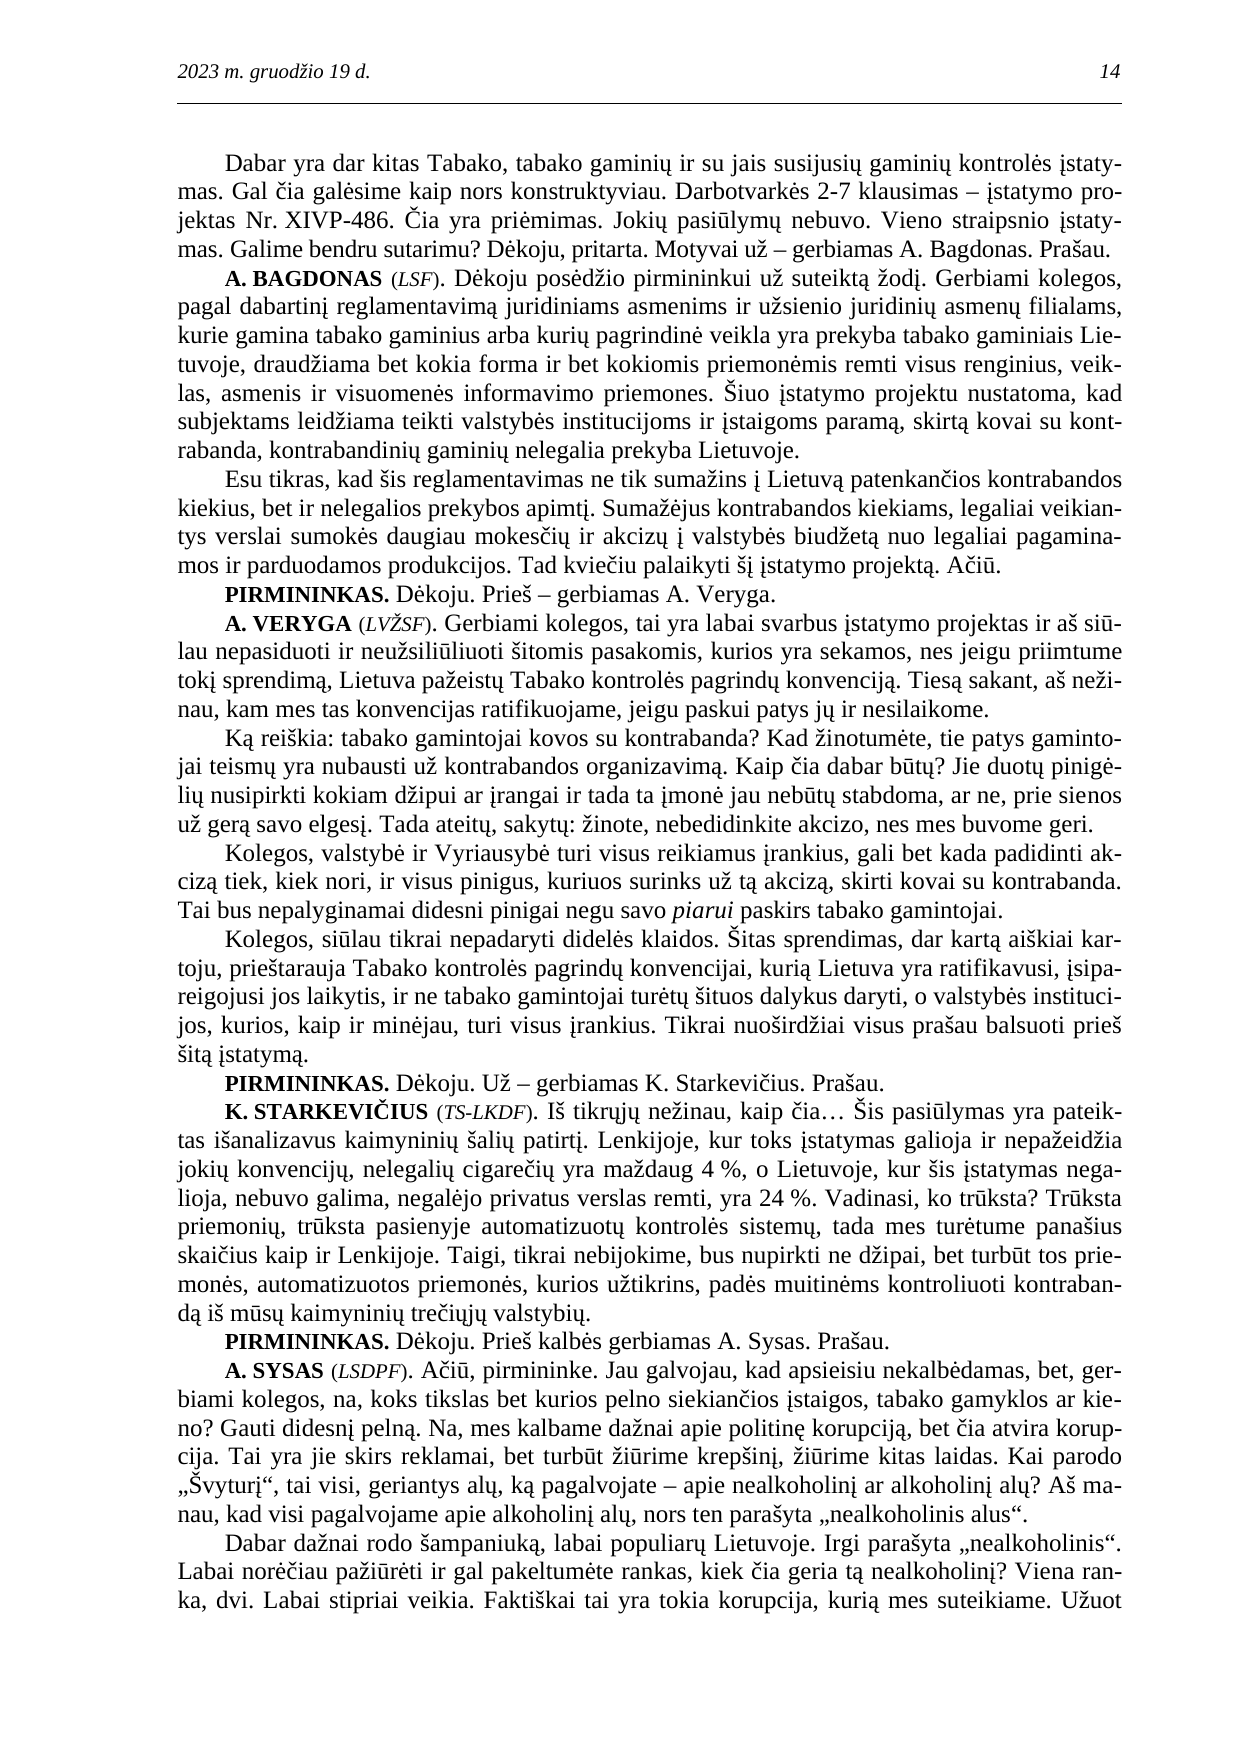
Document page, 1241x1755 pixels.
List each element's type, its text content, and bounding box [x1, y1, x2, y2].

text PIRMININKAS. Dė­ko­ju. Prieš – ger­bia­mas A. Ve­ry­ga. [177, 579, 1122, 608]
text Da­bar yra dar ki­tas Ta­ba­ko, ta­ba­ko ga­mi­nių ir su jais su­si­ju­sių ga­mi­nių kon­tro­lės įsta­ty­mas. Gal čia ga­lė­si­me kaip nors kon­struk­ty­viau. Dar­bo­tvarkės 2-7 klau­si­mas – įsta­ty­mo pro­jek­tas Nr. XIVP-486. Čia yra pri­ėmi­mas. Jo­kių pa­siū­ly­mų ne­bu­vo. Vie­no straips­nio įsta­ty­mas. Ga­li­me ben­dru su­ta­ri­mu? Dė­ko­ju, pri­tar­ta. Mo­ty­vai už – ger­bia­mas A. Bag­do­nas. Pra­šau. [177, 148, 1122, 263]
text Da­bar daž­nai ro­do šam­pa­niu­ką, la­bai po­pu­lia­rų Lie­tu­vo­je. Ir­gi pa­ra­šy­ta „ne­al­ko­ho­li­nis“. La­bai no­rė­čiau pa­žiū­rė­ti ir gal pa­kel­tu­mė­te ran­kas, kiek čia ge­ria tą ne­al­ko­ho­li­nį? Vie­na ran­ka, dvi. La­bai stip­riai vei­kia. Fak­tiš­kai tai yra to­kia ko­rup­ci­ja, ku­rią mes su­tei­kia­me. Užuot [177, 1528, 1122, 1614]
text Esu tik­ras, kad šis reg­la­men­ta­vi­mas ne tik su­ma­žins į Lie­tu­vą pa­ten­kan­čios kon­tra­ban­dos kie­kius, bet ir ne­le­ga­lios pre­ky­bos ap­im­tį. Su­ma­žė­jus kon­tra­ban­dos kie­kiams, le­ga­liai vei­kian­tys ver­slai su­mo­kės dau­giau mo­kes­čių ir ak­ci­zų į vals­ty­bės biu­dže­tą nuo le­ga­liai pa­ga­mi­na­mos ir par­duo­da­mos pro­duk­ci­jos. Tad kvie­čiu pa­lai­ky­ti šį įsta­ty­mo pro­jek­tą. Ačiū. [177, 464, 1122, 579]
text K. STARKEVIČIUS (TS-LKDF). Iš tik­rų­jų ne­ži­nau, kaip čia… Šis pa­siū­ly­mas yra pa­teik­tas iš­ana­li­za­vus kai­my­ni­nių ša­lių pa­tir­tį. Len­ki­jo­je, kur toks įsta­ty­mas ga­lio­ja ir ne­pa­žei­džia jo­kių kon­ven­ci­jų, ne­le­ga­lių ci­ga­re­čių yra maž­daug 4 %, o Lie­tu­vo­je, kur šis įsta­ty­mas ne­ga­lio­ja, ne­bu­vo ga­li­ma, ne­ga­lė­jo pri­va­tus ver­slas rem­ti, yra 24 %. Va­di­na­si, ko trūks­ta? Trūks­ta prie­mo­nių, trūks­ta pa­sie­ny­je au­to­ma­ti­zuo­tų kon­tro­lės sis­te­mų, ta­da mes tu­rė­tu­me pa­na­šius skai­čius kaip ir Len­ki­jo­je. Tai­gi, tik­rai ne­bi­jo­ki­me, bus nu­pirk­ti ne dži­pai, bet tur­būt tos prie­mo­nės, au­to­ma­ti­zuo­tos prie­mo­nės, ku­rios už­tik­rins, pa­dės mui­ti­nėms kon­tro­liuo­ti kon­tra­ban­dą iš mū­sų kai­my­ni­nių tre­čių­jų vals­ty­bių. [177, 1096, 1122, 1326]
text A. BAGDONAS (LSF). Dė­ko­ju po­sė­džio pir­mi­nin­kui už su­teik­tą žo­dį. Ger­bia­mi ko­le­gos, pa­gal da­bar­ti­nį reg­la­men­ta­vi­mą ju­ri­di­niams as­me­nims ir už­sie­nio ju­ri­di­nių as­me­nų fi­lia­lams, ku­rie ga­mi­na ta­ba­ko ga­mi­nius ar­ba ku­rių pa­grin­di­nė veik­la yra pre­ky­ba ta­ba­ko ga­mi­niais Lie­tu­vo­je, drau­džia­ma bet ko­kia for­ma ir bet ko­kio­mis prie­mo­nė­mis rem­ti vi­sus ren­gi­nius, veik­las, as­me­nis ir vi­suo­me­nės in­for­ma­vi­mo prie­mo­nes. Šiuo įsta­ty­mo pro­jek­tu nu­sta­to­ma, kad sub­jek­tams lei­džia­ma teik­ti vals­ty­bės ins­ti­tu­ci­joms ir įstai­goms pa­ra­mą, skir­tą ko­vai su kon­t­ra­ban­da, kon­tra­ban­di­nių ga­mi­nių ne­le­ga­lia pre­ky­ba Lie­tu­vo­je. [177, 263, 1122, 464]
text Ko­le­gos, siū­lau tik­rai ne­pa­da­ryti di­de­lės klai­dos. Ši­tas spren­di­mas, dar kar­tą aiš­kiai kar­to­ju, prieš­ta­rau­ja Ta­ba­ko kon­tro­lės pa­grin­dų kon­ven­ci­jai, ku­rią Lie­tu­va yra ra­ti­fi­ka­vu­si, įsi­pa­rei­go­ju­si jos lai­ky­tis, ir ne ta­ba­ko ga­min­to­jai tu­rė­tų ši­tuos da­ly­kus da­ry­ti, o vals­ty­bės ins­ti­tu­ci­jos, ku­rios, kaip ir mi­nė­jau, tu­ri vi­sus įran­kius. Tik­rai nuo­šir­džiai vi­sus pra­šau bal­suo­ti prieš ši­tą įsta­ty­mą. [177, 924, 1122, 1068]
text A. SYSAS (LSDPF). Ačiū, pir­mi­nin­ke. Jau gal­vo­jau, kad ap­si­ei­siu ne­kal­bė­da­mas, bet, ger­bia­mi ko­le­gos, na, koks tiks­las bet ku­rios pel­no sie­kian­čios įstai­gos, ta­ba­ko ga­myk­los ar kie­no? Gau­ti di­des­nį pel­ną. Na, mes kal­ba­me daž­nai apie po­li­ti­nę ko­rup­ci­ją, bet čia at­vi­ra ko­rup­ci­ja. Tai yra jie skirs re­kla­mai, bet tur­būt žiū­ri­me krep­ši­nį, žiū­ri­me ki­tas lai­das. Kai pa­ro­do „Švy­tu­rį“, tai vi­si, ge­rian­tys alų, ką pa­gal­vo­ja­te – apie ne­al­ko­ho­li­nį ar al­ko­ho­li­nį alų? Aš ma­nau, kad vi­si pa­gal­vo­ja­me apie al­ko­ho­li­nį alų, nors ten pa­ra­šy­ta „ne­al­ko­ho­li­nis alus“. [177, 1355, 1122, 1528]
text PIRMININKAS. Dė­ko­ju. Prieš kal­bės ger­bia­mas A. Sy­sas. Pra­šau. [177, 1326, 1122, 1355]
text Ką reiš­kia: ta­ba­ko ga­min­to­jai ko­vos su kon­tra­ban­da? Kad ži­no­tu­mė­te, tie pa­tys ga­min­to­jai teis­mų yra nu­baus­ti už kon­tra­ban­dos or­ga­ni­za­vi­mą. Kaip čia da­bar bū­tų? Jie duo­tų pi­ni­gė­lių nu­si­pirk­ti ko­kiam dži­pui ar įran­gai ir ta­da ta įmo­nė jau ne­bū­tų stab­do­ma, ar ne, prie sie­nos už ge­rą sa­vo el­ge­sį. Ta­da at­ei­tų, sa­ky­tų: ži­no­te, ne­be­di­din­ki­te ak­ci­zo, nes mes bu­vo­me ge­ri. [177, 723, 1122, 838]
text Ko­le­gos, vals­ty­bė ir Vy­riau­sy­bė tu­ri vi­sus rei­kia­mus įran­kius, ga­li bet ka­da pa­di­din­ti ak­ci­zą tiek, kiek no­ri, ir vi­sus pi­ni­gus, ku­riuos su­rinks už tą ak­ci­zą, skir­ti ko­vai su kon­tra­ban­da. Tai bus ne­pa­ly­gi­na­mai di­des­ni pi­ni­gai ne­gu sa­vo pia­rui pa­skirs ta­ba­ko ga­min­to­jai. [177, 838, 1122, 924]
text PIRMININKAS. Dė­ko­ju. Už – ger­bia­mas K. Star­ke­vi­čius. Pra­šau. [177, 1068, 1122, 1096]
text A. VERYGA (LVŽSF). Ger­bia­mi ko­le­gos, tai yra la­bai svar­bus įsta­ty­mo pro­jek­tas ir aš siū­lau ne­pa­si­duo­ti ir ne­už­si­liū­liuo­ti ši­to­mis pa­sa­ko­mis, ku­rios yra se­ka­mos, nes jei­gu pri­im­tu­me to­kį spren­di­mą, Lie­tu­va pa­žeis­tų Ta­ba­ko kon­tro­lės pa­grin­dų kon­ven­ci­ją. Tie­są sa­kant, aš ne­ži­nau, kam mes tas kon­ven­ci­jas ra­ti­fi­kuo­ja­me, jei­gu pas­kui pa­tys jų ir ne­si­lai­ko­me. [177, 608, 1122, 723]
